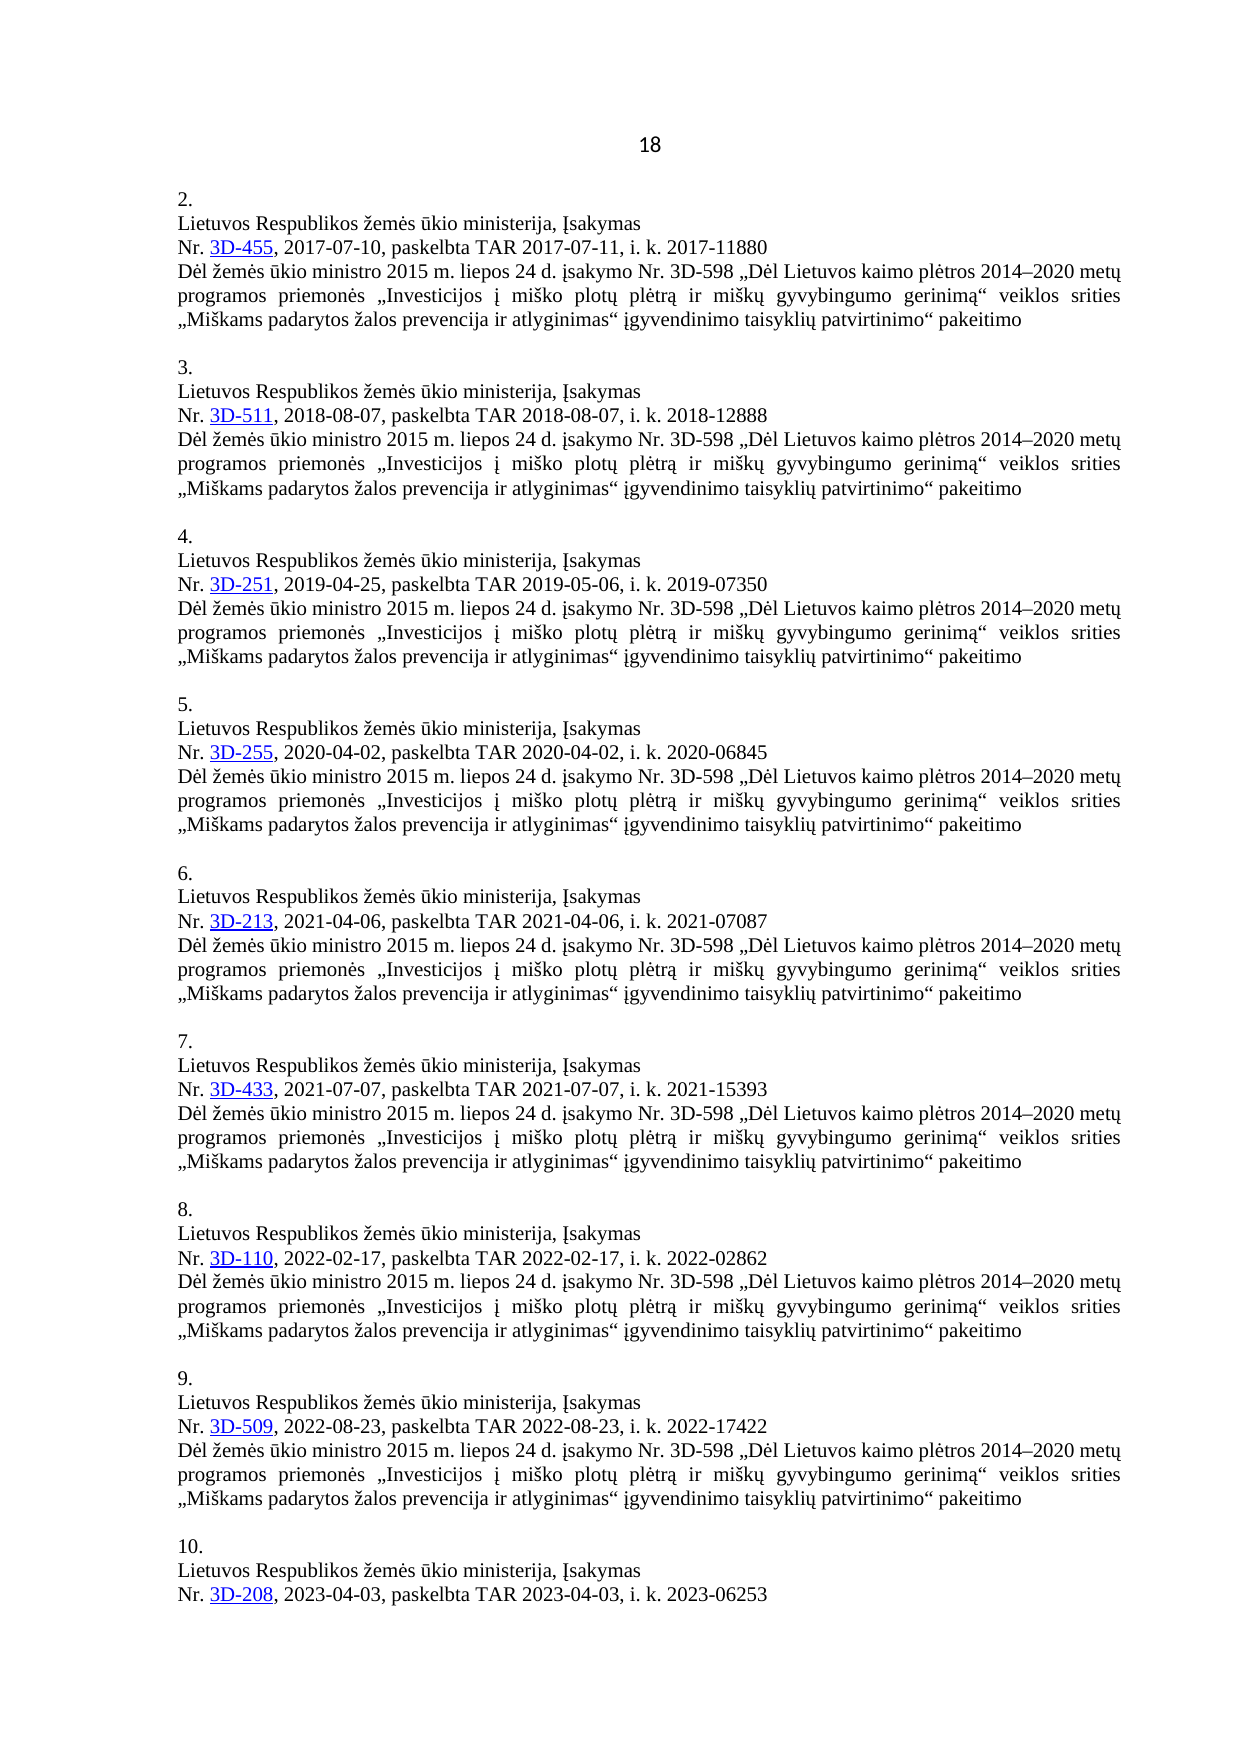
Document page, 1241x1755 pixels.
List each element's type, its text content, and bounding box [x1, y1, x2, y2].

text Lietuvos Respublikos žemės ūkio ministerija, Įsakymas [177, 884, 1122, 908]
text Dėl žemės ūkio ministro 2015 m. liepos 24 d. įsakymo Nr. 3D-598 „Dėl Lietuvos kaimo plėtros 2014–2020 metų programos priemonės „Investicijos į miško plotų plėtrą ir miškų gyvybingumo gerinimą“ veiklos srities „Miškams padarytos žalos prevencija ir atlyginimas“ įgyvendinimo taisyklių patvirtinimo“ pakeitimo [177, 427, 1122, 499]
text Lietuvos Respublikos žemės ūkio ministerija, Įsakymas [177, 548, 1122, 572]
text Dėl žemės ūkio ministro 2015 m. liepos 24 d. įsakymo Nr. 3D-598 „Dėl Lietuvos kaimo plėtros 2014–2020 metų programos priemonės „Investicijos į miško plotų plėtrą ir miškų gyvybingumo gerinimą“ veiklos srities „Miškams padarytos žalos prevencija ir atlyginimas“ įgyvendinimo taisyklių patvirtinimo“ pakeitimo [177, 596, 1122, 668]
text Nr. 3D-213, 2021-04-06, paskelbta TAR 2021-04-06, i. k. 2021-07087 [177, 908, 1122, 933]
text Nr. 3D-110, 2022-02-17, paskelbta TAR 2022-02-17, i. k. 2022-02862 [177, 1245, 1122, 1269]
text Lietuvos Respublikos žemės ūkio ministerija, Įsakymas [177, 1221, 1122, 1245]
text Lietuvos Respublikos žemės ūkio ministerija, Įsakymas [177, 211, 1122, 235]
text Nr. 3D-433, 2021-07-07, paskelbta TAR 2021-07-07, i. k. 2021-15393 [177, 1077, 1122, 1101]
text 6. [177, 860, 1122, 884]
text Nr. 3D-511, 2018-08-07, paskelbta TAR 2018-08-07, i. k. 2018-12888 [177, 403, 1122, 427]
text Nr. 3D-255, 2020-04-02, paskelbta TAR 2020-04-02, i. k. 2020-06845 [177, 740, 1122, 764]
text Nr. 3D-509, 2022-08-23, paskelbta TAR 2022-08-23, i. k. 2022-17422 [177, 1414, 1122, 1438]
text Nr. 3D-251, 2019-04-25, paskelbta TAR 2019-05-06, i. k. 2019-07350 [177, 572, 1122, 596]
text 3. [177, 355, 1122, 379]
text 7. [177, 1029, 1122, 1053]
text Nr. 3D-455, 2017-07-10, paskelbta TAR 2017-07-11, i. k. 2017-11880 [177, 235, 1122, 259]
text Lietuvos Respublikos žemės ūkio ministerija, Įsakymas [177, 1558, 1122, 1582]
text 5. [177, 692, 1122, 716]
text Lietuvos Respublikos žemės ūkio ministerija, Įsakymas [177, 379, 1122, 403]
text Lietuvos Respublikos žemės ūkio ministerija, Įsakymas [177, 1053, 1122, 1077]
text Nr. 3D-208, 2023-04-03, paskelbta TAR 2023-04-03, i. k. 2023-06253 [177, 1582, 1122, 1606]
text Dėl žemės ūkio ministro 2015 m. liepos 24 d. įsakymo Nr. 3D-598 „Dėl Lietuvos kaimo plėtros 2014–2020 metų programos priemonės „Investicijos į miško plotų plėtrą ir miškų gyvybingumo gerinimą“ veiklos srities „Miškams padarytos žalos prevencija ir atlyginimas“ įgyvendinimo taisyklių patvirtinimo“ pakeitimo [177, 259, 1122, 331]
text Dėl žemės ūkio ministro 2015 m. liepos 24 d. įsakymo Nr. 3D-598 „Dėl Lietuvos kaimo plėtros 2014–2020 metų programos priemonės „Investicijos į miško plotų plėtrą ir miškų gyvybingumo gerinimą“ veiklos srities „Miškams padarytos žalos prevencija ir atlyginimas“ įgyvendinimo taisyklių patvirtinimo“ pakeitimo [177, 1438, 1122, 1510]
text Lietuvos Respublikos žemės ūkio ministerija, Įsakymas [177, 716, 1122, 740]
text Lietuvos Respublikos žemės ūkio ministerija, Įsakymas [177, 1390, 1122, 1414]
text Dėl žemės ūkio ministro 2015 m. liepos 24 d. įsakymo Nr. 3D-598 „Dėl Lietuvos kaimo plėtros 2014–2020 metų programos priemonės „Investicijos į miško plotų plėtrą ir miškų gyvybingumo gerinimą“ veiklos srities „Miškams padarytos žalos prevencija ir atlyginimas“ įgyvendinimo taisyklių patvirtinimo“ pakeitimo [177, 764, 1122, 836]
text 9. [177, 1366, 1122, 1390]
text 8. [177, 1197, 1122, 1221]
text Dėl žemės ūkio ministro 2015 m. liepos 24 d. įsakymo Nr. 3D-598 „Dėl Lietuvos kaimo plėtros 2014–2020 metų programos priemonės „Investicijos į miško plotų plėtrą ir miškų gyvybingumo gerinimą“ veiklos srities „Miškams padarytos žalos prevencija ir atlyginimas“ įgyvendinimo taisyklių patvirtinimo“ pakeitimo [177, 1101, 1122, 1173]
text 4. [177, 523, 1122, 548]
text Dėl žemės ūkio ministro 2015 m. liepos 24 d. įsakymo Nr. 3D-598 „Dėl Lietuvos kaimo plėtros 2014–2020 metų programos priemonės „Investicijos į miško plotų plėtrą ir miškų gyvybingumo gerinimą“ veiklos srities „Miškams padarytos žalos prevencija ir atlyginimas“ įgyvendinimo taisyklių patvirtinimo“ pakeitimo [177, 1269, 1122, 1342]
text 10. [177, 1534, 1122, 1558]
text 2. [177, 187, 1122, 211]
text Dėl žemės ūkio ministro 2015 m. liepos 24 d. įsakymo Nr. 3D-598 „Dėl Lietuvos kaimo plėtros 2014–2020 metų programos priemonės „Investicijos į miško plotų plėtrą ir miškų gyvybingumo gerinimą“ veiklos srities „Miškams padarytos žalos prevencija ir atlyginimas“ įgyvendinimo taisyklių patvirtinimo“ pakeitimo [177, 933, 1122, 1005]
